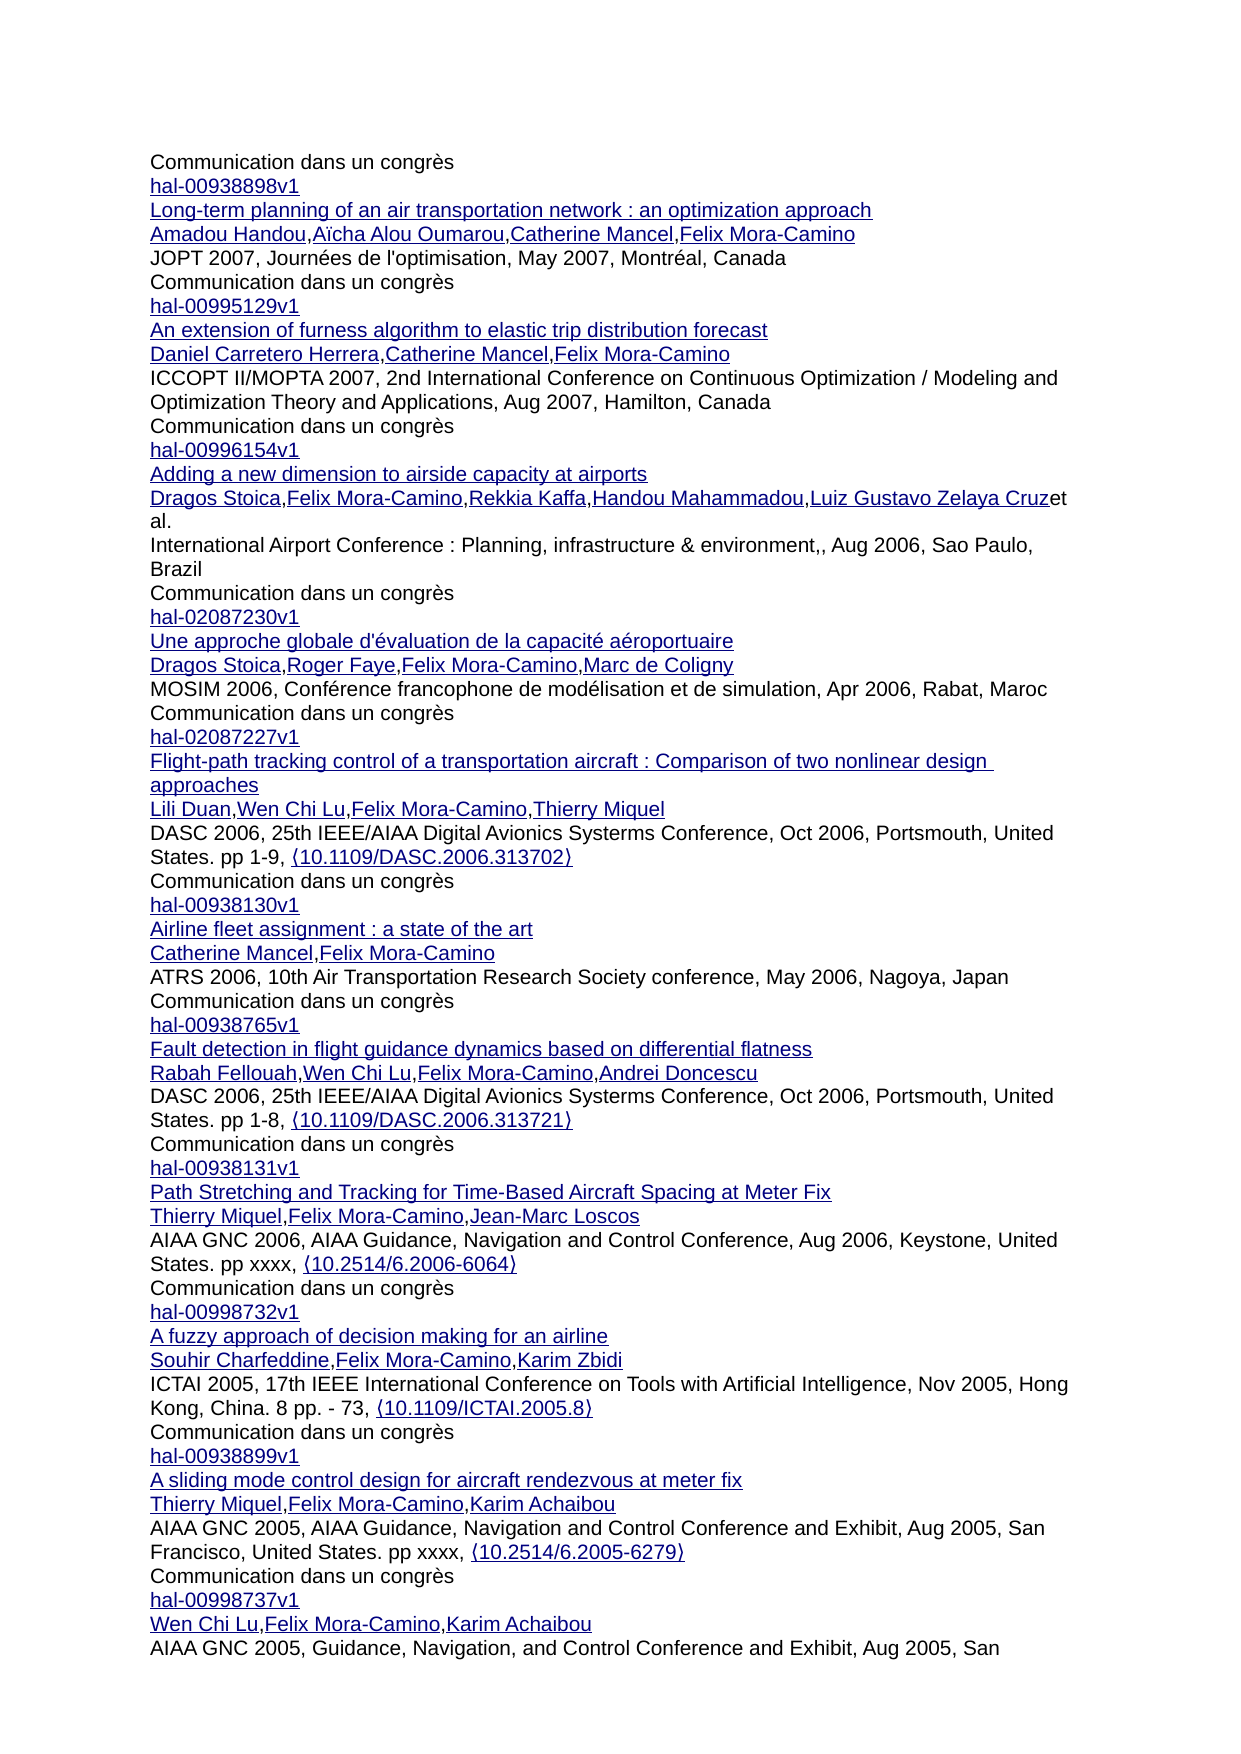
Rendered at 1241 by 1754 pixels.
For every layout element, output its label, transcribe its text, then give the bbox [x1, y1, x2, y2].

table_cell Airline fleet assignment : a state of the art Catherine Mancel,Felix Mora-Camino ATRS 2006, 10th Air Transportation Research Society conference, May 2006, Nagoya, Japan Communication dans un congrès hal-00938765v1 [150, 917, 1090, 1036]
table_cell Une approche globale d'évaluation de la capacité aéroportuaire Dragos Stoica,Roger Faye,Felix Mora-Camino,Marc de Coligny MOSIM 2006, Conférence francophone de modélisation et de simulation, Apr 2006, Rabat, Maroc Communication dans un congrès hal-02087227v1 [150, 629, 1090, 749]
table_cell Differential Flatness and Flight Guidance : A Neural Adaptive Approach Wen Chi Lu,Felix Mora-Camino,Karim Achaibou AIAA GNC 2005, Guidance, Navigation, and Control Conference and Exhibit, Aug 2005, San Francisco, United States. ⟨10.2514/6.2005-6342⟩ Communication dans un congrès hal-01086649v1 [150, 1611, 1090, 1659]
table_cell An extension of furness algorithm to elastic trip distribution forecast Daniel Carretero Herrera,Catherine Mancel,Felix Mora-Camino ICCOPT II/MOPTA 2007, 2nd International Conference on Continuous Optimization / Modeling and Optimization Theory and Applications, Aug 2007, Hamilton, Canada Communication dans un congrès hal-00996154v1 [150, 318, 1090, 461]
table_cell A fuzzy approach of decision making for an airline Souhir Charfeddine,Felix Mora-Camino,Karim Zbidi ICTAI 2005, 17th IEEE International Conference on Tools with Artificial Intelligence, Nov 2005, Hong Kong, China. 8 pp. - 73, ⟨10.1109/ICTAI.2005.8⟩ Communication dans un congrès hal-00938899v1 [150, 1324, 1090, 1468]
table_cell Communication dans un congrès hal-00938898v1 [150, 150, 1090, 198]
table_cell Flight-path tracking control of a transportation aircraft : Comparison of two nonlinear design approaches Lili Duan,Wen Chi Lu,Felix Mora-Camino,Thierry Miquel DASC 2006, 25th IEEE/AIAA Digital Avionics Systerms Conference, Oct 2006, Portsmouth, United States. pp 1-9, ⟨10.1109/DASC.2006.313702⟩ Communication dans un congrès hal-00938130v1 [150, 749, 1090, 917]
table_cell Adding a new dimension to airside capacity at airports Dragos Stoica,Felix Mora-Camino,Rekkia Kaffa,Handou Mahammadou,Luiz Gustavo Zelaya Cruzet al. International Airport Conference : Planning, infrastructure & environment,, Aug 2006, Sao Paulo, Brazil Communication dans un congrès hal-02087230v1 [150, 461, 1090, 629]
table_cell Path Stretching and Tracking for Time-Based Aircraft Spacing at Meter Fix Thierry Miquel,Felix Mora-Camino,Jean-Marc Loscos AIAA GNC 2006, AIAA Guidance, Navigation and Control Conference, Aug 2006, Keystone, United States. pp xxxx, ⟨10.2514/6.2006-6064⟩ Communication dans un congrès hal-00998732v1 [150, 1180, 1090, 1324]
table_cell Long-term planning of an air transportation network : an optimization approach Amadou Handou,Aïcha Alou Oumarou,Catherine Mancel,Felix Mora-Camino JOPT 2007, Journées de l'optimisation, May 2007, Montréal, Canada Communication dans un congrès hal-00995129v1 [150, 198, 1090, 318]
table_cell A sliding mode control design for aircraft rendezvous at meter fix Thierry Miquel,Felix Mora-Camino,Karim Achaibou AIAA GNC 2005, AIAA Guidance, Navigation and Control Conference and Exhibit, Aug 2005, San Francisco, United States. pp xxxx, ⟨10.2514/6.2005-6279⟩ Communication dans un congrès hal-00998737v1 [150, 1468, 1090, 1611]
table_cell Fault detection in flight guidance dynamics based on differential flatness Rabah Fellouah,Wen Chi Lu,Felix Mora-Camino,Andrei Doncescu DASC 2006, 25th IEEE/AIAA Digital Avionics Systerms Conference, Oct 2006, Portsmouth, United States. pp 1-8, ⟨10.1109/DASC.2006.313721⟩ Communication dans un congrès hal-00938131v1 [150, 1036, 1090, 1180]
